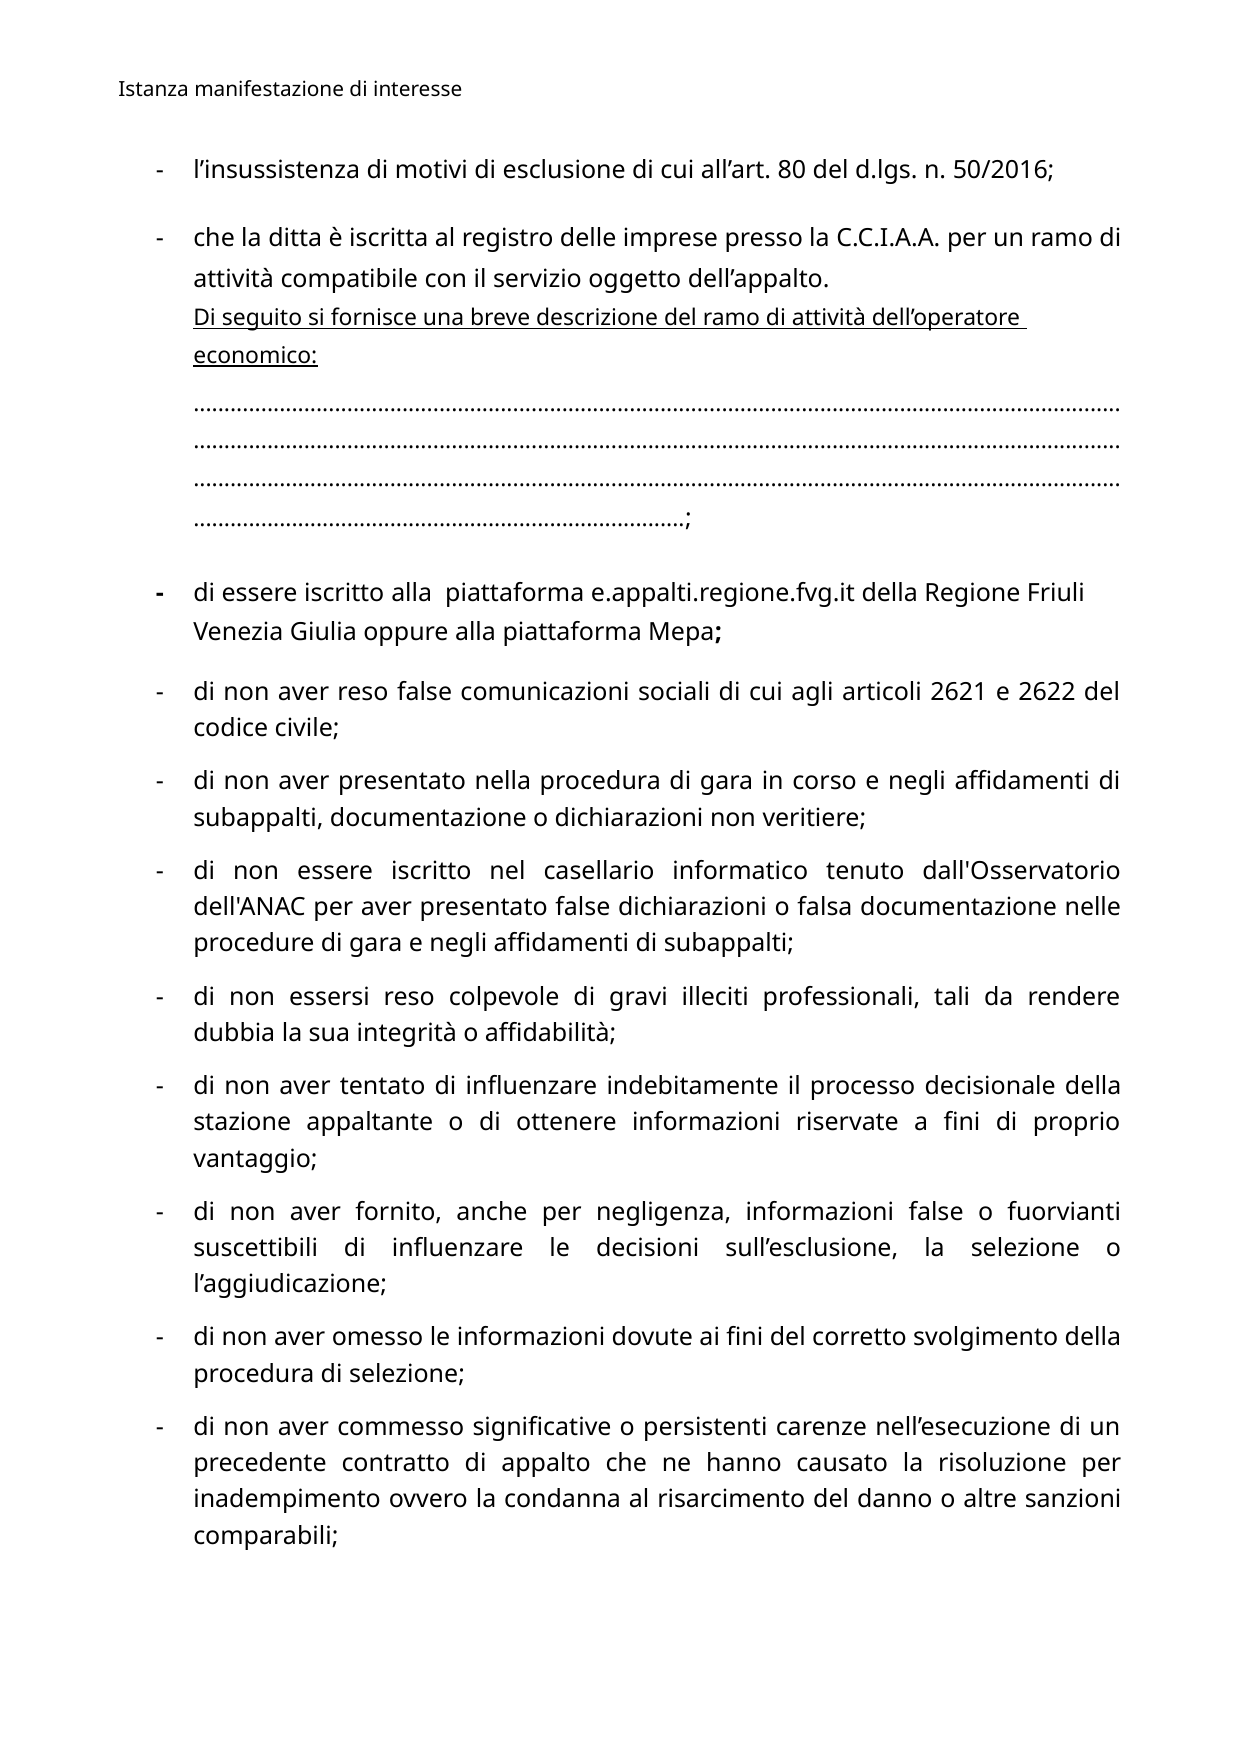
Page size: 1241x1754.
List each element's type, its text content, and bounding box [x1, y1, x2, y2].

text Di seguito si fornisce una breve descrizione del ramo di attività dell’operatore economico: [193, 301, 1122, 370]
list di non essersi reso colpevole di gravi illeciti professionali, tali da rendere dubbia la sua integrità o affidabilità; [156, 978, 1122, 1048]
list di non aver reso false comunicazioni sociali di cui agli articoli 2621 e 2622 del codice civile; [156, 674, 1122, 744]
text .....................................................................................................................................................................................................................................................................................................................................................................................................................................................................................................................................................; [193, 387, 1122, 534]
list di non aver commesso significative o persistenti carenze nell’esecuzione di un precedente contratto di appalto che ne hanno causato la risoluzione per inadempimento ovvero la condanna al risarcimento del danno o altre sanzioni comparabili; [156, 1408, 1122, 1551]
list l’insussistenza di motivi di esclusione di cui all’art. 80 del d.lgs. n. 50/2016; [156, 151, 1122, 185]
list di non aver tentato di influenzare indebitamente il processo decisionale della stazione appaltante o di ottenere informazioni riservate a fini di proprio vantaggio; [156, 1067, 1122, 1174]
list di non essere iscritto nel casellario informatico tenuto dall'Osservatorio dell'ANAC per aver presentato false dichiarazioni o falsa documentazione nelle procedure di gara e negli affidamenti di subappalti; [156, 852, 1122, 959]
list che la ditta è iscritta al registro delle imprese presso la C.C.I.A.A. per un ramo di attività compatibile con il servizio oggetto dell’appalto. [156, 219, 1122, 294]
list di non aver omesso le informazioni dovute ai fini del corretto svolgimento della procedura di selezione; [156, 1319, 1122, 1389]
list di non aver fornito, anche per negligenza, informazioni false o fuorvianti suscettibili di influenzare le decisioni sull’esclusione, la selezione o l’aggiudicazione; [156, 1193, 1122, 1300]
list di essere iscritto alla piattaforma e.appalti.regione.fvg.it della Regione Friuli Venezia Giulia oppure alla piattaforma Mepa; [156, 574, 1122, 648]
list di non aver presentato nella procedura di gara in corso e negli affidamenti di subappalti, documentazione o dichiarazioni non veritiere; [156, 763, 1122, 833]
